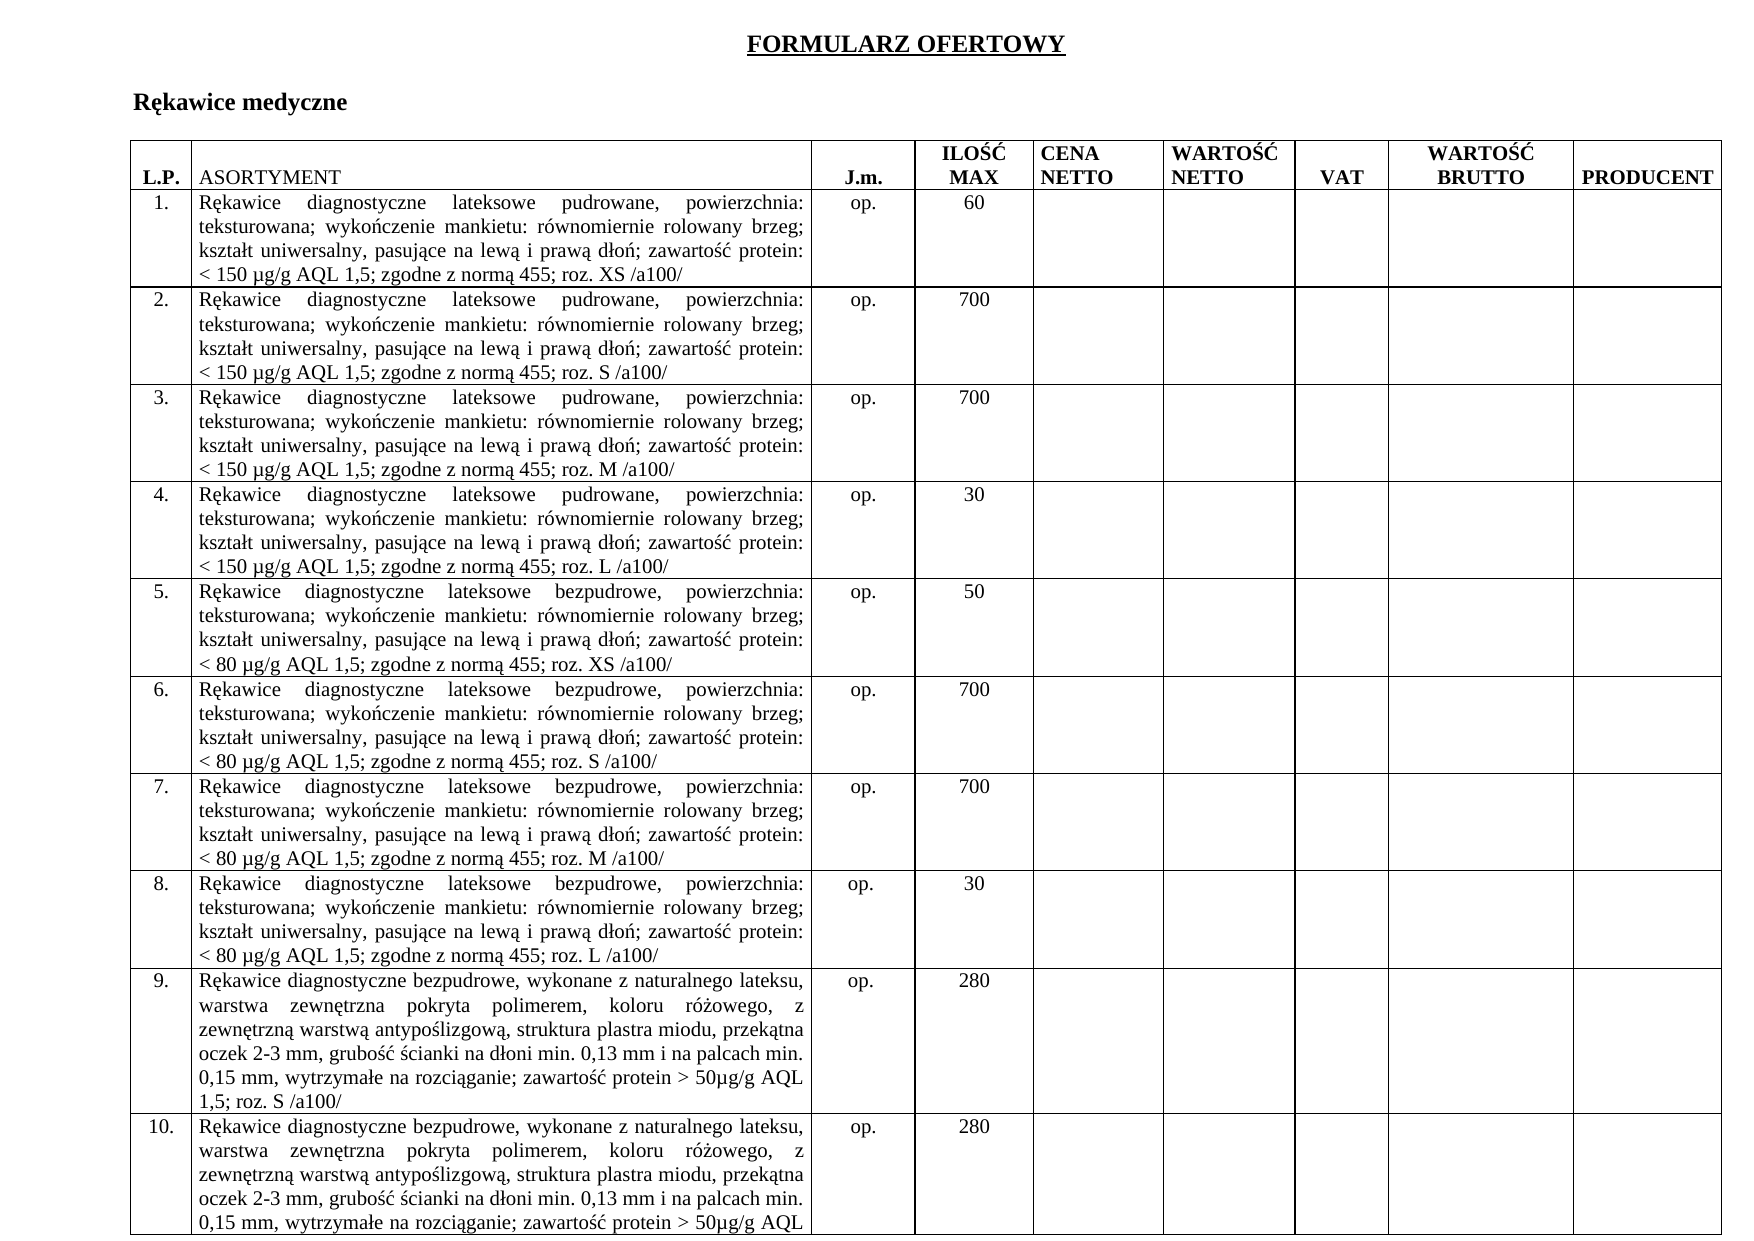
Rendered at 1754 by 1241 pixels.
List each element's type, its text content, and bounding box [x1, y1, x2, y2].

table_cell Rękawice diagnostyczne lateksowe bezpudrowe, powierzchnia: teksturowana; wykończenie mankietu: równomiernie rolowany brzeg; kształt uniwersalny, pasujące na lewą i prawą dłoń; zawartość protein: < 80 µg/g AQL 1,5; zgodne z normą 455; roz. S /a100/ [192, 677, 811, 773]
table_cell Rękawice diagnostyczne bezpudrowe, wykonane z naturalnego lateksu, warstwa zewnętrzna pokryta polimerem, koloru różowego, z zewnętrzną warstwą antypoślizgową, struktura plastra miodu, przekątna oczek 2-3 mm, grubość ścianki na dłoni min. 0,13 mm i na palcach min. 0,15 mm, wytrzymałe na rozciąganie; zawartość protein > 50µg/g AQL 1,5; roz. S /a100/ [192, 969, 811, 1113]
table_cell 700 [916, 677, 1033, 773]
table_cell [1034, 871, 1163, 967]
table_header CENA NETTO [1034, 141, 1163, 189]
table_cell [1164, 190, 1294, 286]
table_header VAT [1296, 141, 1388, 189]
table_cell Rękawice diagnostyczne lateksowe pudrowane, powierzchnia: teksturowana; wykończenie mankietu: równomiernie rolowany brzeg; kształt uniwersalny, pasujące na lewą i prawą dłoń; zawartość protein: < 150 µg/g AQL 1,5; zgodne z normą 455; roz. L /a100/ [192, 482, 811, 578]
table_cell 30 [916, 482, 1033, 578]
text FORMULARZ OFERTOWY [133, 29, 1679, 58]
table_header L.P. [131, 141, 191, 189]
table_cell 8. [131, 871, 191, 967]
table_cell 60 [916, 190, 1033, 286]
table_cell [1034, 288, 1163, 384]
table_cell 7. [131, 774, 191, 870]
table_cell 280 [916, 969, 1033, 1113]
table_header ASORTYMENT [192, 141, 811, 189]
table_cell 50 [916, 579, 1033, 676]
table_cell [1574, 677, 1721, 773]
table_header WARTOŚĆ NETTO [1164, 141, 1294, 189]
table_cell Rękawice diagnostyczne lateksowe bezpudrowe, powierzchnia: teksturowana; wykończenie mankietu: równomiernie rolowany brzeg; kształt uniwersalny, pasujące na lewą i prawą dłoń; zawartość protein: < 80 µg/g AQL 1,5; zgodne z normą 455; roz. M /a100/ [192, 774, 811, 870]
table_cell [1034, 482, 1163, 578]
table_cell 700 [916, 774, 1033, 870]
table_cell [1034, 1114, 1163, 1234]
table_cell [1389, 969, 1573, 1113]
table_cell 30 [916, 871, 1033, 967]
table_cell [1574, 482, 1721, 578]
table_cell op. [812, 871, 914, 967]
table_cell Rękawice diagnostyczne bezpudrowe, wykonane z naturalnego lateksu, warstwa zewnętrzna pokryta polimerem, koloru różowego, z zewnętrzną warstwą antypoślizgową, struktura plastra miodu, przekątna oczek 2-3 mm, grubość ścianki na dłoni min. 0,13 mm i na palcach min. 0,15 mm, wytrzymałe na rozciąganie; zawartość protein > 50µg/g AQL [192, 1114, 811, 1234]
table_cell Rękawice diagnostyczne lateksowe bezpudrowe, powierzchnia: teksturowana; wykończenie mankietu: równomiernie rolowany brzeg; kształt uniwersalny, pasujące na lewą i prawą dłoń; zawartość protein: < 80 µg/g AQL 1,5; zgodne z normą 455; roz. L /a100/ [192, 871, 811, 967]
table_cell 10. [131, 1114, 191, 1234]
table_cell 280 [916, 1114, 1033, 1234]
table_cell [1034, 190, 1163, 286]
table_cell 3. [131, 385, 191, 481]
table_cell [1034, 677, 1163, 773]
table_cell [1389, 774, 1573, 870]
table_cell [1296, 190, 1388, 286]
table_cell [1574, 774, 1721, 870]
table_cell [1164, 969, 1294, 1113]
table_cell [1034, 385, 1163, 481]
table_cell op. [812, 774, 914, 870]
table_cell [1574, 969, 1721, 1113]
table_cell [1296, 774, 1388, 870]
table_cell [1164, 288, 1294, 384]
table_cell [1296, 579, 1388, 676]
table_cell [1389, 871, 1573, 967]
table_cell 2. [131, 288, 191, 384]
table_cell 6. [131, 677, 191, 773]
table_cell [1296, 385, 1388, 481]
table_cell [1164, 677, 1294, 773]
table_cell 700 [916, 288, 1033, 384]
table_cell 5. [131, 579, 191, 676]
table_cell [1389, 1114, 1573, 1234]
table_cell [1296, 1114, 1388, 1234]
table_cell 1. [131, 190, 191, 286]
table_cell [1296, 677, 1388, 773]
table_cell [1389, 385, 1573, 481]
table_cell op. [812, 288, 914, 384]
table_cell [1164, 871, 1294, 967]
table_cell op. [812, 969, 914, 1113]
table_header WARTOŚĆ BRUTTO [1389, 141, 1573, 189]
table_cell [1574, 190, 1721, 286]
table_cell op. [812, 482, 914, 578]
table_cell [1296, 482, 1388, 578]
table_cell Rękawice diagnostyczne lateksowe pudrowane, powierzchnia: teksturowana; wykończenie mankietu: równomiernie rolowany brzeg; kształt uniwersalny, pasujące na lewą i prawą dłoń; zawartość protein: < 150 µg/g AQL 1,5; zgodne z normą 455; roz. S /a100/ [192, 288, 811, 384]
table_cell [1574, 288, 1721, 384]
table_cell [1296, 871, 1388, 967]
table_cell [1164, 1114, 1294, 1234]
table_cell 9. [131, 969, 191, 1113]
table_header ILOŚĆ MAX [916, 141, 1033, 189]
table_cell [1389, 288, 1573, 384]
table_cell [1164, 385, 1294, 481]
table_cell [1389, 579, 1573, 676]
table_cell [1034, 969, 1163, 1113]
table_cell [1164, 579, 1294, 676]
table_cell [1034, 774, 1163, 870]
table_cell [1296, 288, 1388, 384]
table_cell 4. [131, 482, 191, 578]
table_cell [1574, 579, 1721, 676]
table_cell [1296, 969, 1388, 1113]
table_cell 700 [916, 385, 1033, 481]
table_cell [1389, 190, 1573, 286]
table_cell [1574, 871, 1721, 967]
table_cell [1574, 1114, 1721, 1234]
table_header PRODUCENT [1574, 141, 1721, 189]
table_cell [1164, 482, 1294, 578]
table_cell op. [812, 190, 914, 286]
table_header J.m. [812, 141, 914, 189]
table_cell op. [812, 385, 914, 481]
table_cell [1389, 677, 1573, 773]
table_cell op. [812, 677, 914, 773]
text Rękawice medyczne [133, 87, 1679, 116]
table_cell [1164, 774, 1294, 870]
table_cell Rękawice diagnostyczne lateksowe pudrowane, powierzchnia: teksturowana; wykończenie mankietu: równomiernie rolowany brzeg; kształt uniwersalny, pasujące na lewą i prawą dłoń; zawartość protein: < 150 µg/g AQL 1,5; zgodne z normą 455; roz. XS /a100/ [192, 190, 811, 286]
table_cell [1389, 482, 1573, 578]
table_cell [1574, 385, 1721, 481]
table_cell Rękawice diagnostyczne lateksowe pudrowane, powierzchnia: teksturowana; wykończenie mankietu: równomiernie rolowany brzeg; kształt uniwersalny, pasujące na lewą i prawą dłoń; zawartość protein: < 150 µg/g AQL 1,5; zgodne z normą 455; roz. M /a100/ [192, 385, 811, 481]
table_cell Rękawice diagnostyczne lateksowe bezpudrowe, powierzchnia: teksturowana; wykończenie mankietu: równomiernie rolowany brzeg; kształt uniwersalny, pasujące na lewą i prawą dłoń; zawartość protein: < 80 µg/g AQL 1,5; zgodne z normą 455; roz. XS /a100/ [192, 579, 811, 676]
table_cell op. [812, 579, 914, 676]
table_cell op. [812, 1114, 914, 1234]
table_cell [1034, 579, 1163, 676]
